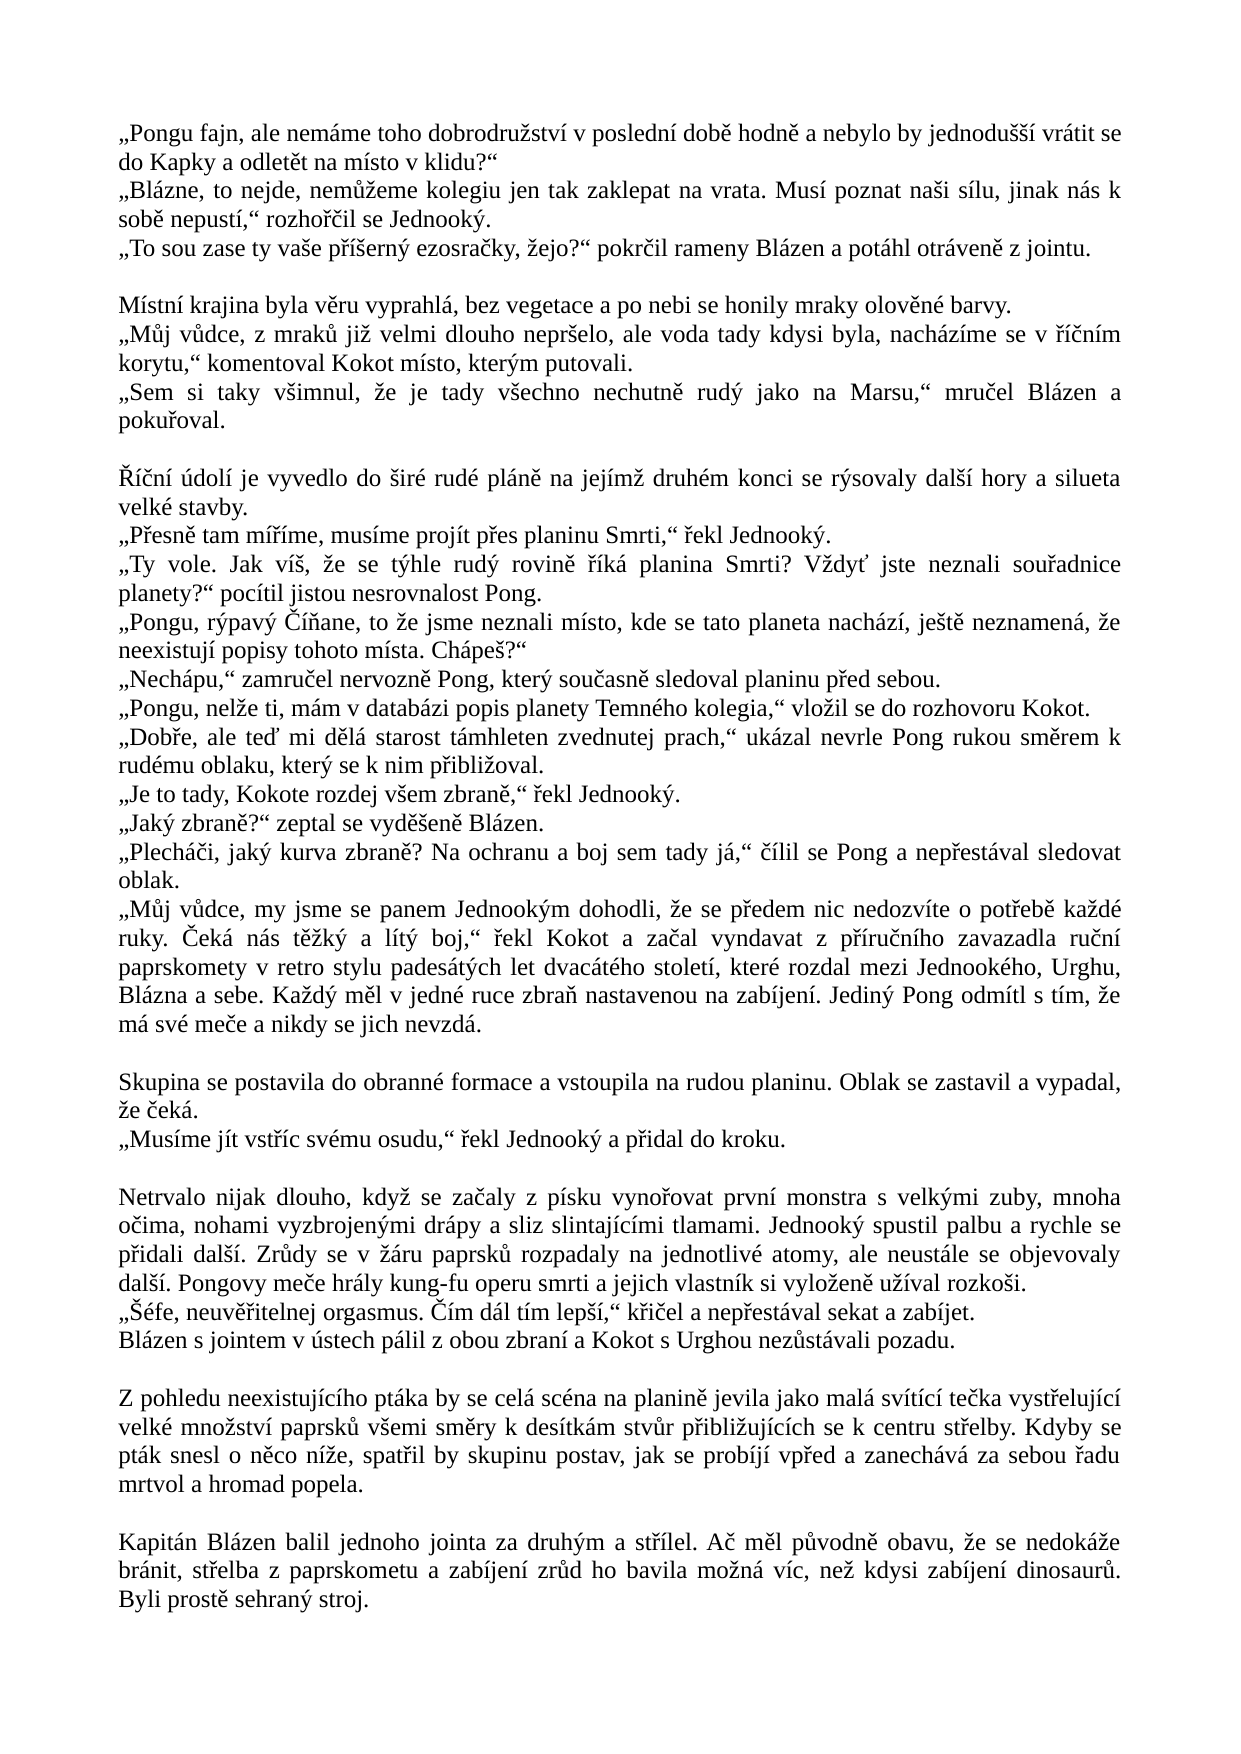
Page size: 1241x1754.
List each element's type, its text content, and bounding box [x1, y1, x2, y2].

text Skupina se postavila do obranné formace a vstoupila na rudou planinu. Oblak se zastavil a vypadal, že čeká. [118, 1067, 1122, 1124]
text „Je to tady, Kokote rozdej všem zbraně,“ řekl Jednooký. [118, 779, 1122, 808]
text „Dobře, ale teď mi dělá starost támhleten zvednutej prach,“ ukázal nevrle Pong rukou směrem k rudému oblaku, který se k nim přibližoval. [118, 722, 1122, 779]
text „Můj vůdce, my jsme se panem Jednookým dohodli, že se předem nic nedozvíte o potřebě každé ruky. Čeká nás těžký a lítý boj,“ řekl Kokot a začal vyndavat z příručního zavazadla ruční paprskomety v retro stylu padesátých let dvacátého století, které rozdal mezi Jednookého, Urghu, Blázna a sebe. Každý měl v jedné ruce zbraň nastavenou na zabíjení. Jediný Pong odmítl s tím, že má své meče a nikdy se jich nevzdá. [118, 894, 1122, 1038]
text Blázen s jointem v ústech pálil z obou zbraní a Kokot s Urghou nezůstávali pozadu. [118, 1326, 1122, 1354]
text „Pongu, nelže ti, mám v databázi popis planety Temného kolegia,“ vložil se do rozhovoru Kokot. [118, 693, 1122, 722]
text „Nechápu,“ zamručel nervozně Pong, který současně sledoval planinu před sebou. [118, 664, 1122, 693]
text Netrvalo nijak dlouho, když se začaly z písku vynořovat první monstra s velkými zuby, mnoha očima, nohami vyzbrojenými drápy a sliz slintajícími tlamami. Jednooký spustil palbu a rychle se přidali další. Zrůdy se v žáru paprsků rozpadaly na jednotlivé atomy, ale neustále se objevovaly další. Pongovy meče hrály kung-fu operu smrti a jejich vlastník si vyloženě užíval rozkoši. [118, 1182, 1122, 1297]
text „Jaký zbraně?“ zeptal se vyděšeně Blázen. [118, 808, 1122, 837]
text Říční údolí je vyvedlo do širé rudé pláně na jejímž druhém konci se rýsovaly další hory a silueta velké stavby. [118, 463, 1122, 521]
text „Pongu, rýpavý Číňane, to že jsme neznali místo, kde se tato planeta nachází, ještě neznamená, že neexistují popisy tohoto místa. Chápeš?“ [118, 607, 1122, 664]
text „Ty vole. Jak víš, že se týhle rudý rovině říká planina Smrti? Vždyť jste neznali souřadnice planety?“ pocítil jistou nesrovnalost Pong. [118, 549, 1122, 607]
text „Blázne, to nejde, nemůžeme kolegiu jen tak zaklepat na vrata. Musí poznat naši sílu, jinak nás k sobě nepustí,“ rozhořčil se Jednooký. [118, 176, 1122, 233]
text „Musíme jít vstříc svému osudu,“ řekl Jednooký a přidal do kroku. [118, 1124, 1122, 1153]
text „Šéfe, neuvěřitelnej orgasmus. Čím dál tím lepší,“ křičel a nepřestával sekat a zabíjet. [118, 1297, 1122, 1326]
text „Můj vůdce, z mraků již velmi dlouho nepršelo, ale voda tady kdysi byla, nacházíme se v říčním korytu,“ komentoval Kokot místo, kterým putovali. [118, 319, 1122, 377]
text „Plecháči, jaký kurva zbraně? Na ochranu a boj sem tady já,“ čílil se Pong a nepřestával sledovat oblak. [118, 837, 1122, 894]
text „Přesně tam míříme, musíme projít přes planinu Smrti,“ řekl Jednooký. [118, 521, 1122, 549]
text „To sou zase ty vaše příšerný ezosračky, žejo?“ pokrčil rameny Blázen a potáhl otráveně z jointu. [118, 233, 1122, 262]
text „Sem si taky všimnul, že je tady všechno nechutně rudý jako na Marsu,“ mručel Blázen a pokuřoval. [118, 377, 1122, 434]
text „Pongu fajn, ale nemáme toho dobrodružství v poslední době hodně a nebylo by jednodušší vrátit se do Kapky a odletět na místo v klidu?“ [118, 118, 1122, 176]
text Kapitán Blázen balil jednoho jointa za druhým a střílel. Ač měl původně obavu, že se nedokáže bránit, střelba z paprskometu a zabíjení zrůd ho bavila možná víc, než kdysi zabíjení dinosaurů. Byli prostě sehraný stroj. [118, 1527, 1122, 1613]
text Místní krajina byla věru vyprahlá, bez vegetace a po nebi se honily mraky olověné barvy. [118, 291, 1122, 319]
text Z pohledu neexistujícího ptáka by se celá scéna na planině jevila jako malá svítící tečka vystřelující velké množství paprsků všemi směry k desítkám stvůr přibližujících se k centru střelby. Kdyby se pták snesl o něco níže, spatřil by skupinu postav, jak se probíjí vpřed a zanechává za sebou řadu mrtvol a hromad popela. [118, 1383, 1122, 1498]
